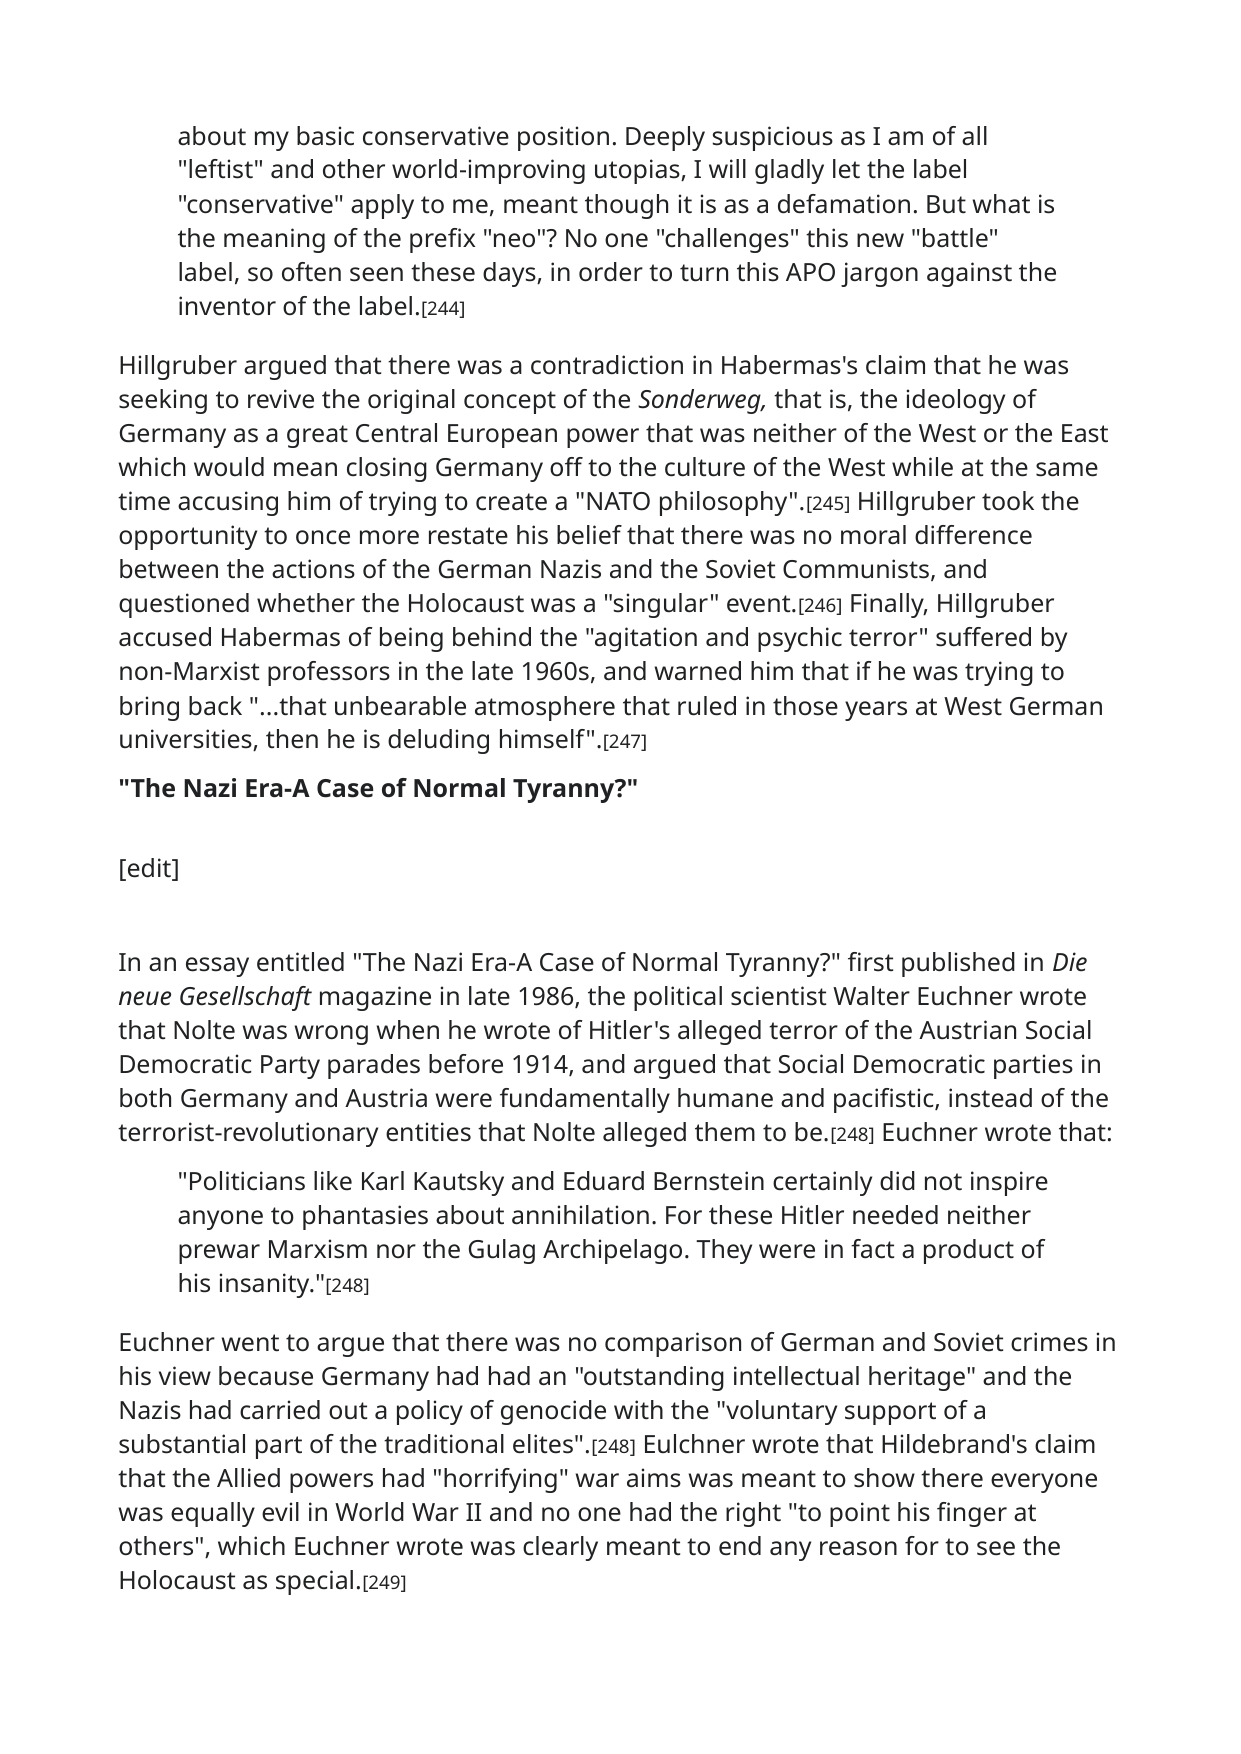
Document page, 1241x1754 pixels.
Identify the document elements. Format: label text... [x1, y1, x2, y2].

text [edit] [118, 850, 1122, 884]
text In an essay entitled "The Nazi Era-A Case of Normal Tyranny?" first published in Die neue Gesellschaft magazine in late 1986, the political scientist Walter Euchner wrote that Nolte was wrong when he wrote of Hitler's alleged terror of the Austrian Social Democratic Party parades before 1914, and argued that Social Democratic parties in both Germany and Austria were fundamentally humane and pacifistic, instead of the terrorist-revolutionary entities that Nolte alleged them to be.[248] Euchner wrote that: [118, 944, 1122, 1149]
text Hillgruber argued that there was a contradiction in Habermas's claim that he was seeking to revive the original concept of the Sonderweg, that is, the ideology of Germany as a great Central European power that was neither of the West or the East which would mean closing Germany off to the culture of the West while at the same time accusing him of trying to create a "NATO philosophy".[245] Hillgruber took the opportunity to once more restate his belief that there was no moral difference between the actions of the German Nazis and the Soviet Communists, and questioned whether the Holocaust was a "singular" event.[246] Finally, Hillgruber accused Habermas of being behind the "agitation and psychic terror" suffered by non-Marxist professors in the late 1960s, and warned him that if he was trying to bring back "...that unbearable atmosphere that ruled in those years at West German universities, then he is deluding himself".[247] [118, 347, 1122, 756]
text "Politicians like Karl Kautsky and Eduard Bernstein certainly did not inspire anyone to phantasies about annihilation. For these Hitler needed neither prewar Marxism nor the Gulag Archipelago. They were in fact a product of his insanity."[248] [177, 1163, 1063, 1299]
subtitle "The Nazi Era-A Case of Normal Tyranny?" [118, 771, 1122, 805]
text about my basic conservative position. Deeply suspicious as I am of all "leftist" and other world-improving utopias, I will gladly let the label "conservative" apply to me, meant though it is as a defamation. But what is the meaning of the prefix "neo"? No one "challenges" this new "battle" label, so often seen these days, in order to turn this APO jargon against the inventor of the label.[244] [177, 118, 1063, 322]
text Euchner went to argue that there was no comparison of German and Soviet crimes in his view because Germany had had an "outstanding intellectual heritage" and the Nazis had carried out a policy of genocide with the "voluntary support of a substantial part of the traditional elites".[248] Eulchner wrote that Hildebrand's claim that the Allied powers had "horrifying" war aims was meant to show there everyone was equally evil in World War II and no one had the right "to point his finger at others", which Euchner wrote was clearly meant to end any reason for to see the Holocaust as special.[249] [118, 1324, 1122, 1597]
